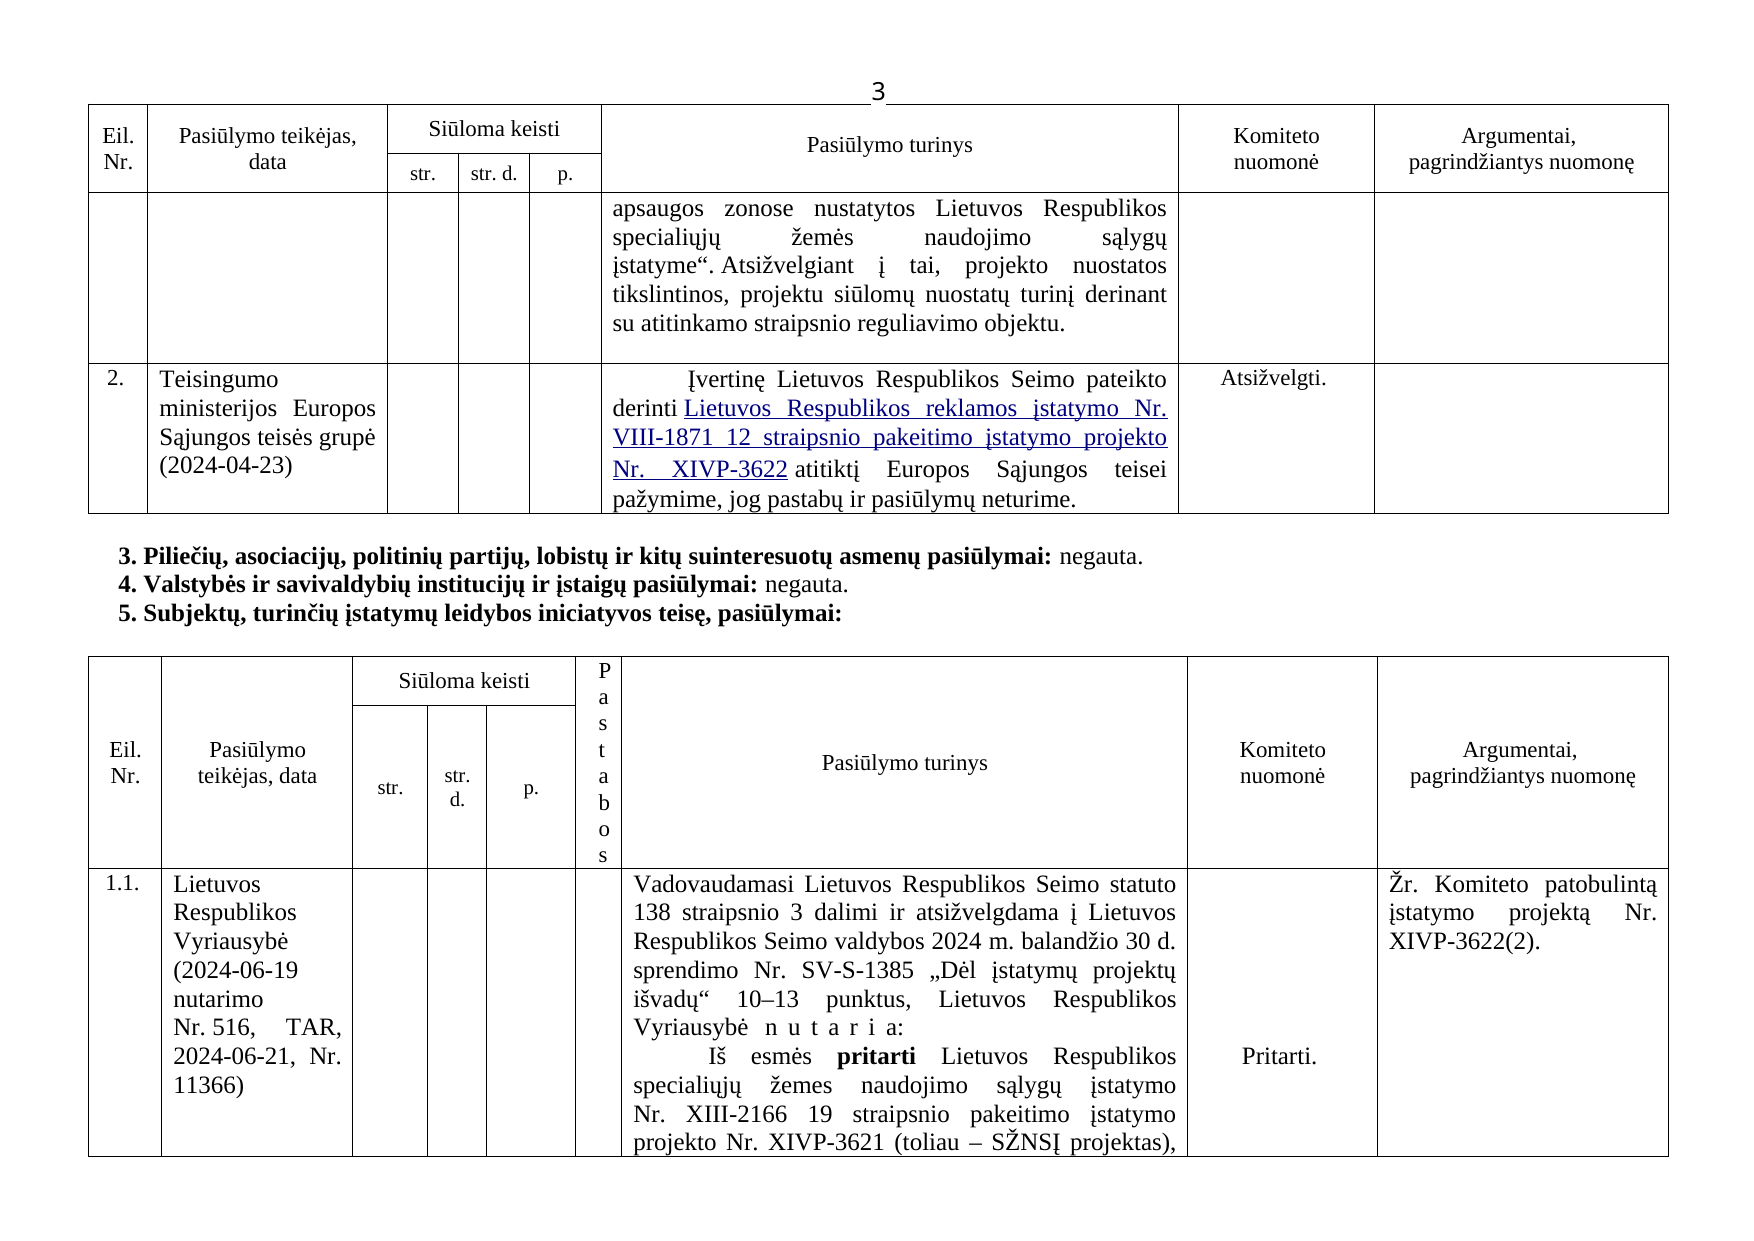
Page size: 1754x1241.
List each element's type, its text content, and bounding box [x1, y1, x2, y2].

table_header Siūloma keisti [388, 105, 601, 153]
table_cell str. [388, 154, 458, 192]
table_cell Žr. Komiteto patobulintą įstatymo projektą Nr. XIVP-3622(2). [1378, 869, 1668, 1156]
table_header Siūloma keisti [353, 657, 575, 705]
table_cell Pritarti. [1188, 869, 1377, 1156]
table_cell [1375, 364, 1668, 513]
table_cell [576, 869, 621, 1156]
table_header Pasiūlymo teikėjas, data [162, 657, 352, 868]
table_cell [353, 869, 427, 1156]
table_cell [89, 193, 147, 363]
table_cell Teisingumo ministerijos Europos Sąjungos teisės grupė (2024-04-23) [148, 364, 387, 513]
subtitle 5. Subjektų, turinčių įstatymų leidybos iniciatyvos teisę, pasiūlymai: [118, 598, 1639, 627]
table_cell Atsižvelgti. [1179, 364, 1374, 513]
table_cell str. d. [428, 706, 486, 868]
table_header Eil. Nr. [89, 657, 161, 868]
table_cell apsaugos zonose nustatytos Lietuvos Respublikos specialiųjų žemės naudojimo sąlygų įstatyme“. Atsižvelgiant į tai, projekto nuostatos tikslintinos, projektu siūlomų nuostatų turinį derinant su atitinkamo straipsnio reguliavimo objektu. [602, 193, 1178, 363]
table_header Komiteto nuomonė [1188, 657, 1377, 868]
table_cell [1375, 193, 1668, 363]
table_header Pasiūlymo turinys [622, 657, 1187, 868]
table_cell [388, 193, 458, 363]
table_cell p. [487, 706, 575, 868]
text 3. Piliečių, asociacijų, politinių partijų, lobistų ir kitų suinteresuotų asmenų pasiūlymai: negauta. [118, 541, 1639, 569]
table_cell 2. [89, 364, 147, 513]
table_header Argumentai, pagrindžiantys nuomonę [1378, 657, 1668, 868]
subtitle 4. Valstybės ir savivaldybių institucijų ir įstaigų pasiūlymai: negauta. [118, 569, 1639, 598]
table_cell str. [353, 706, 427, 868]
table_cell Vadovaudamasi Lietuvos Respublikos Seimo statuto 138 straipsnio 3 dalimi ir atsižvelgdama į Lietuvos Respublikos Seimo valdybos 2024 m. balandžio 30 d. sprendimo Nr. SV-S-1385 „Dėl įstatymų projektų išvadų“ 10–13 punktus, Lietuvos Respublikos Vyriausybė nutaria: Iš esmės pritarti Lietuvos Respublikos specialiųjų žemes naudojimo sąlygų įstatymo Nr. XIII-2166 19 straipsnio pakeitimo įstatymo projekto Nr. XIVP-3621 (toliau – SŽNSĮ projektas), [622, 869, 1187, 1156]
table_cell [388, 364, 458, 513]
table_cell [459, 193, 529, 363]
table_header Eil. Nr. [89, 105, 147, 192]
table_cell [148, 193, 387, 363]
table_header Komiteto nuomonė [1179, 105, 1374, 192]
table_cell Lietuvos Respublikos Vyriausybė (2024-06-19 nutarimo Nr. 516, TAR, 2024-06-21, Nr. 11366) [162, 869, 352, 1156]
table_cell [487, 869, 575, 1156]
table_cell [530, 364, 601, 513]
table_cell [428, 869, 486, 1156]
table_cell [1179, 193, 1374, 363]
table_cell [530, 193, 601, 363]
table_cell 1.1. [89, 869, 161, 1156]
table_cell [459, 364, 529, 513]
table_header Pasiūlymo teikėjas, data [148, 105, 387, 192]
table_header Argumentai, pagrindžiantys nuomonę [1375, 105, 1668, 192]
table_header Pasiūlymo turinys [602, 105, 1178, 192]
table_cell str. d. [459, 154, 529, 192]
table_cell p. [530, 154, 601, 192]
table_header Pastabos [576, 657, 621, 868]
